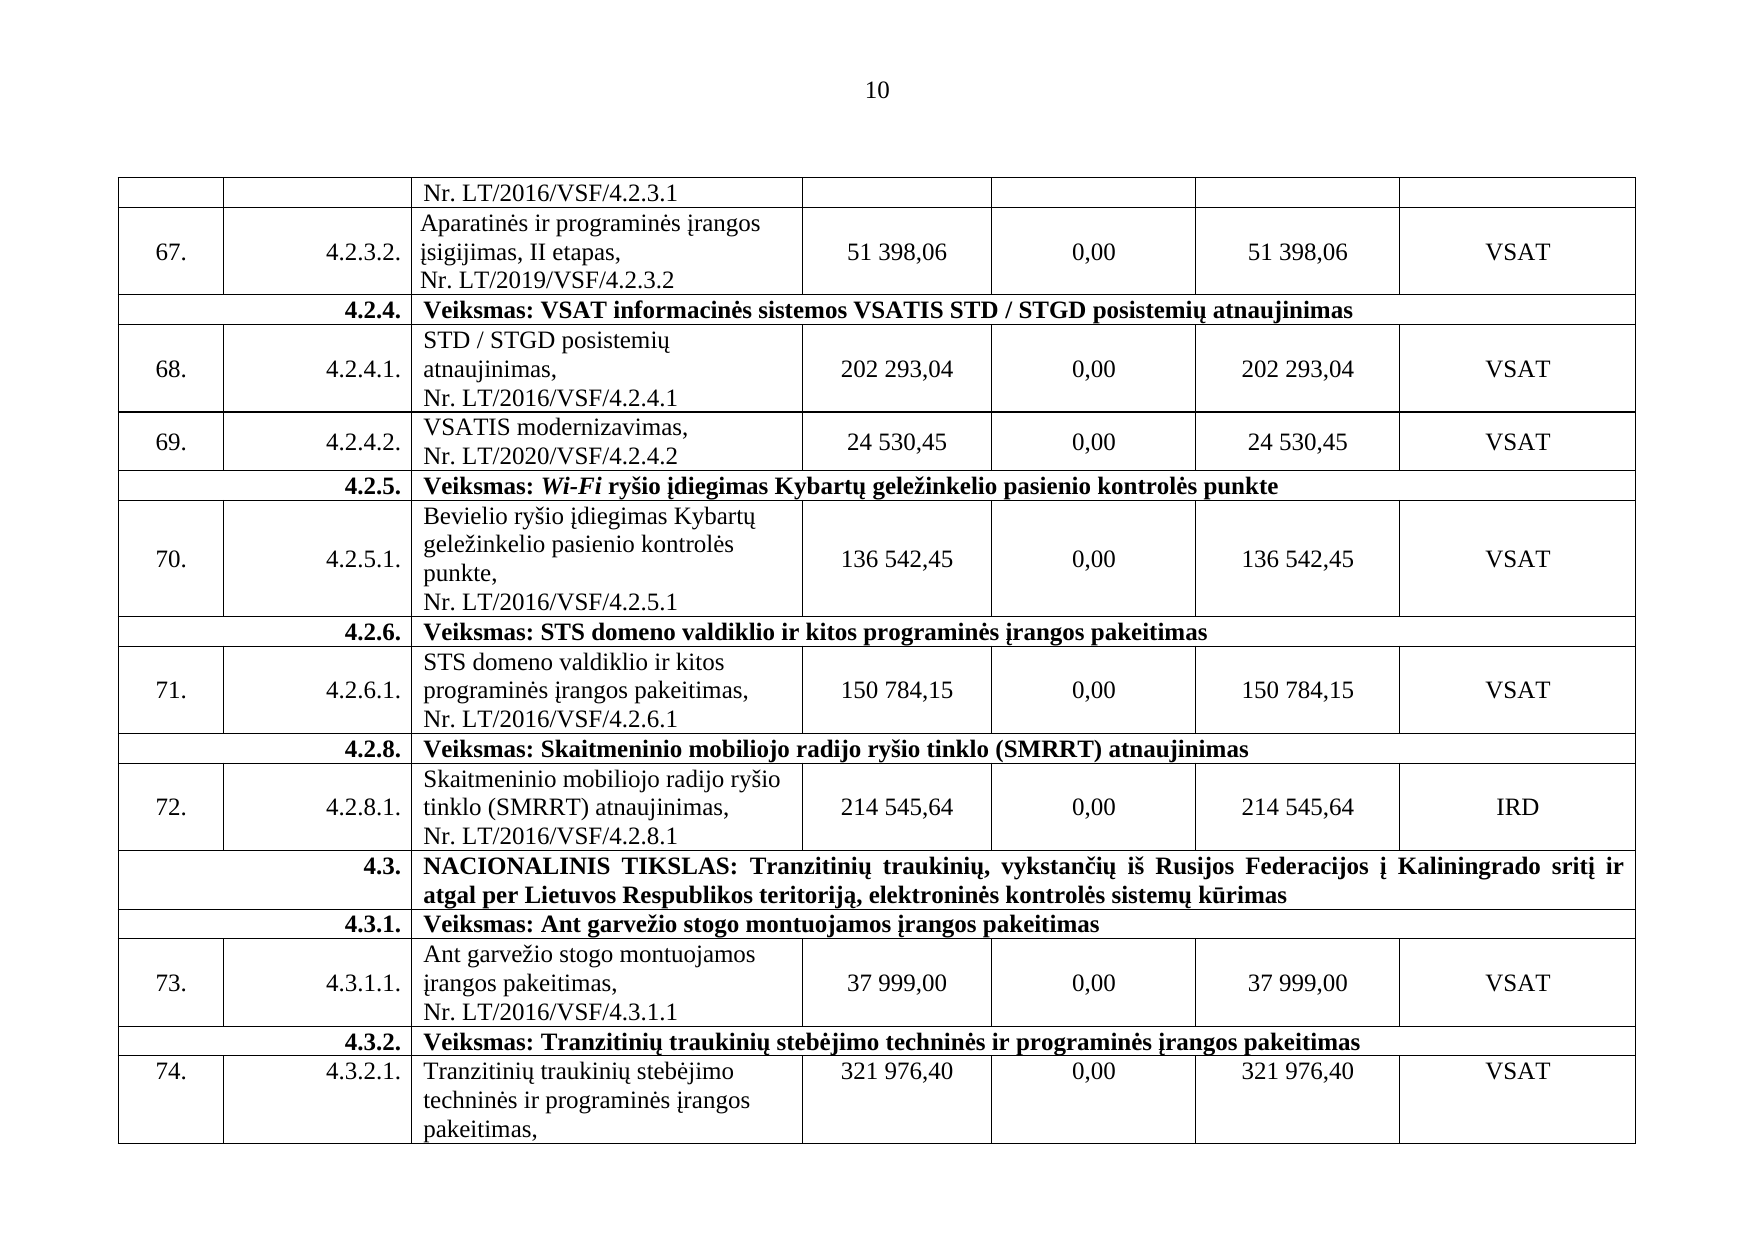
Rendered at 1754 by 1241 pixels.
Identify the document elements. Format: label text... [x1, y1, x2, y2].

table_cell Bevielio ryšio įdiegimas Kybartų geležinkelio pasienio kontrolės punkte, Nr. LT/2016/VSF/4.2.5.1 [412, 501, 802, 616]
table_cell 4.2.6. [119, 617, 411, 646]
table_cell STS domeno valdiklio ir kitos programinės įrangos pakeitimas, Nr. LT/2016/VSF/4.2.6.1 [412, 647, 802, 733]
table_cell 24 530,45 [1196, 413, 1399, 470]
table_cell 69. [119, 413, 223, 470]
table_cell Veiksmas: STS domeno valdiklio ir kitos programinės įrangos pakeitimas [412, 617, 1635, 646]
table_cell [119, 178, 223, 207]
table_cell VSAT [1400, 501, 1635, 616]
table_cell 0,00 [992, 1056, 1195, 1143]
table_cell Nr. LT/2016/VSF/4.2.3.1 [412, 178, 802, 207]
table_cell 202 293,04 [1196, 325, 1399, 411]
table_cell 136 542,45 [1196, 501, 1399, 616]
table_cell 150 784,15 [803, 647, 991, 733]
table_cell Veiksmas: Wi-Fi ryšio įdiegimas Kybartų geležinkelio pasienio kontrolės punkte [412, 471, 1635, 500]
table_cell VSAT [1400, 939, 1635, 1026]
table_cell 202 293,04 [803, 325, 991, 411]
table_cell 4.3.1. [119, 910, 411, 938]
table_cell 51 398,06 [1196, 208, 1399, 294]
table_cell VSAT [1400, 325, 1635, 411]
table_cell VSAT [1400, 1056, 1635, 1143]
table_cell 4.2.3.2. [224, 208, 411, 294]
table_cell 0,00 [992, 325, 1195, 411]
table_cell STD / STGD posistemių atnaujinimas, Nr. LT/2016/VSF/4.2.4.1 [412, 325, 802, 411]
table_cell 68. [119, 325, 223, 411]
table_cell VSAT [1400, 647, 1635, 733]
table_cell [992, 178, 1195, 207]
table_cell 214 545,64 [803, 764, 991, 850]
table_cell 0,00 [992, 208, 1195, 294]
table_cell 74. [119, 1056, 223, 1143]
table_cell Tranzitinių traukinių stebėjimo techninės ir programinės įrangos pakeitimas, [412, 1056, 802, 1143]
table_cell 4.2.4.1. [224, 325, 411, 411]
table_cell 4.2.5.1. [224, 501, 411, 616]
table_cell 4.2.8. [119, 734, 411, 763]
table_cell Veiksmas: Tranzitinių traukinių stebėjimo techninės ir programinės įrangos pakeitimas [412, 1027, 1635, 1055]
table_cell 67. [119, 208, 223, 294]
table_cell VSAT [1400, 208, 1635, 294]
table_cell 4.2.6.1. [224, 647, 411, 733]
table_cell 73. [119, 939, 223, 1026]
table_cell 0,00 [992, 939, 1195, 1026]
table_cell VSAT [1400, 413, 1635, 470]
table_cell 71. [119, 647, 223, 733]
table_cell 0,00 [992, 413, 1195, 470]
table_cell IRD [1400, 764, 1635, 850]
table_cell Veiksmas: Skaitmeninio mobiliojo radijo ryšio tinklo (SMRRT) atnaujinimas [412, 734, 1635, 763]
table_cell [1196, 178, 1399, 207]
table_cell 0,00 [992, 501, 1195, 616]
table_cell 150 784,15 [1196, 647, 1399, 733]
table_cell 321 976,40 [1196, 1056, 1399, 1143]
table_cell [224, 178, 411, 207]
table_cell 4.3.2. [119, 1027, 411, 1055]
table_cell NACIONALINIS TIKSLAS: Tranzitinių traukinių, vykstančių iš Rusijos Federacijos į Kaliningrado sritį ir atgal per Lietuvos Respublikos teritoriją, elektroninės kontrolės sistemų kūrimas [412, 851, 1635, 908]
table_cell 4.3.2.1. [224, 1056, 411, 1143]
table_cell 0,00 [992, 647, 1195, 733]
table_cell 70. [119, 501, 223, 616]
table_cell 4.2.4. [119, 295, 411, 324]
table_cell 4.2.5. [119, 471, 411, 500]
table_cell 24 530,45 [803, 413, 991, 470]
table_cell Skaitmeninio mobiliojo radijo ryšio tinklo (SMRRT) atnaujinimas, Nr. LT/2016/VSF/4.2.8.1 [412, 764, 802, 850]
table_cell Veiksmas: Ant garvežio stogo montuojamos įrangos pakeitimas [412, 910, 1635, 938]
table_cell [803, 178, 991, 207]
table_cell 321 976,40 [803, 1056, 991, 1143]
table_cell Veiksmas: VSAT informacinės sistemos VSATIS STD / STGD posistemių atnaujinimas [412, 295, 1635, 324]
table_cell Aparatinės ir programinės įrangos įsigijimas, II etapas, Nr. LT/2019/VSF/4.2.3.2 [412, 208, 802, 294]
table_cell Ant garvežio stogo montuojamos įrangos pakeitimas, Nr. LT/2016/VSF/4.3.1.1 [412, 939, 802, 1026]
table_cell 51 398,06 [803, 208, 991, 294]
table_cell 4.2.8.1. [224, 764, 411, 850]
table_cell 4.3. [119, 851, 411, 908]
table_cell 72. [119, 764, 223, 850]
table_cell VSATIS modernizavimas, Nr. LT/2020/VSF/4.2.4.2 [412, 413, 802, 470]
table_cell [1400, 178, 1635, 207]
table_cell 136 542,45 [803, 501, 991, 616]
table_cell 4.3.1.1. [224, 939, 411, 1026]
table_cell 4.2.4.2. [224, 413, 411, 470]
table_cell 37 999,00 [803, 939, 991, 1026]
table_cell 214 545,64 [1196, 764, 1399, 850]
table_cell 37 999,00 [1196, 939, 1399, 1026]
table_cell 0,00 [992, 764, 1195, 850]
